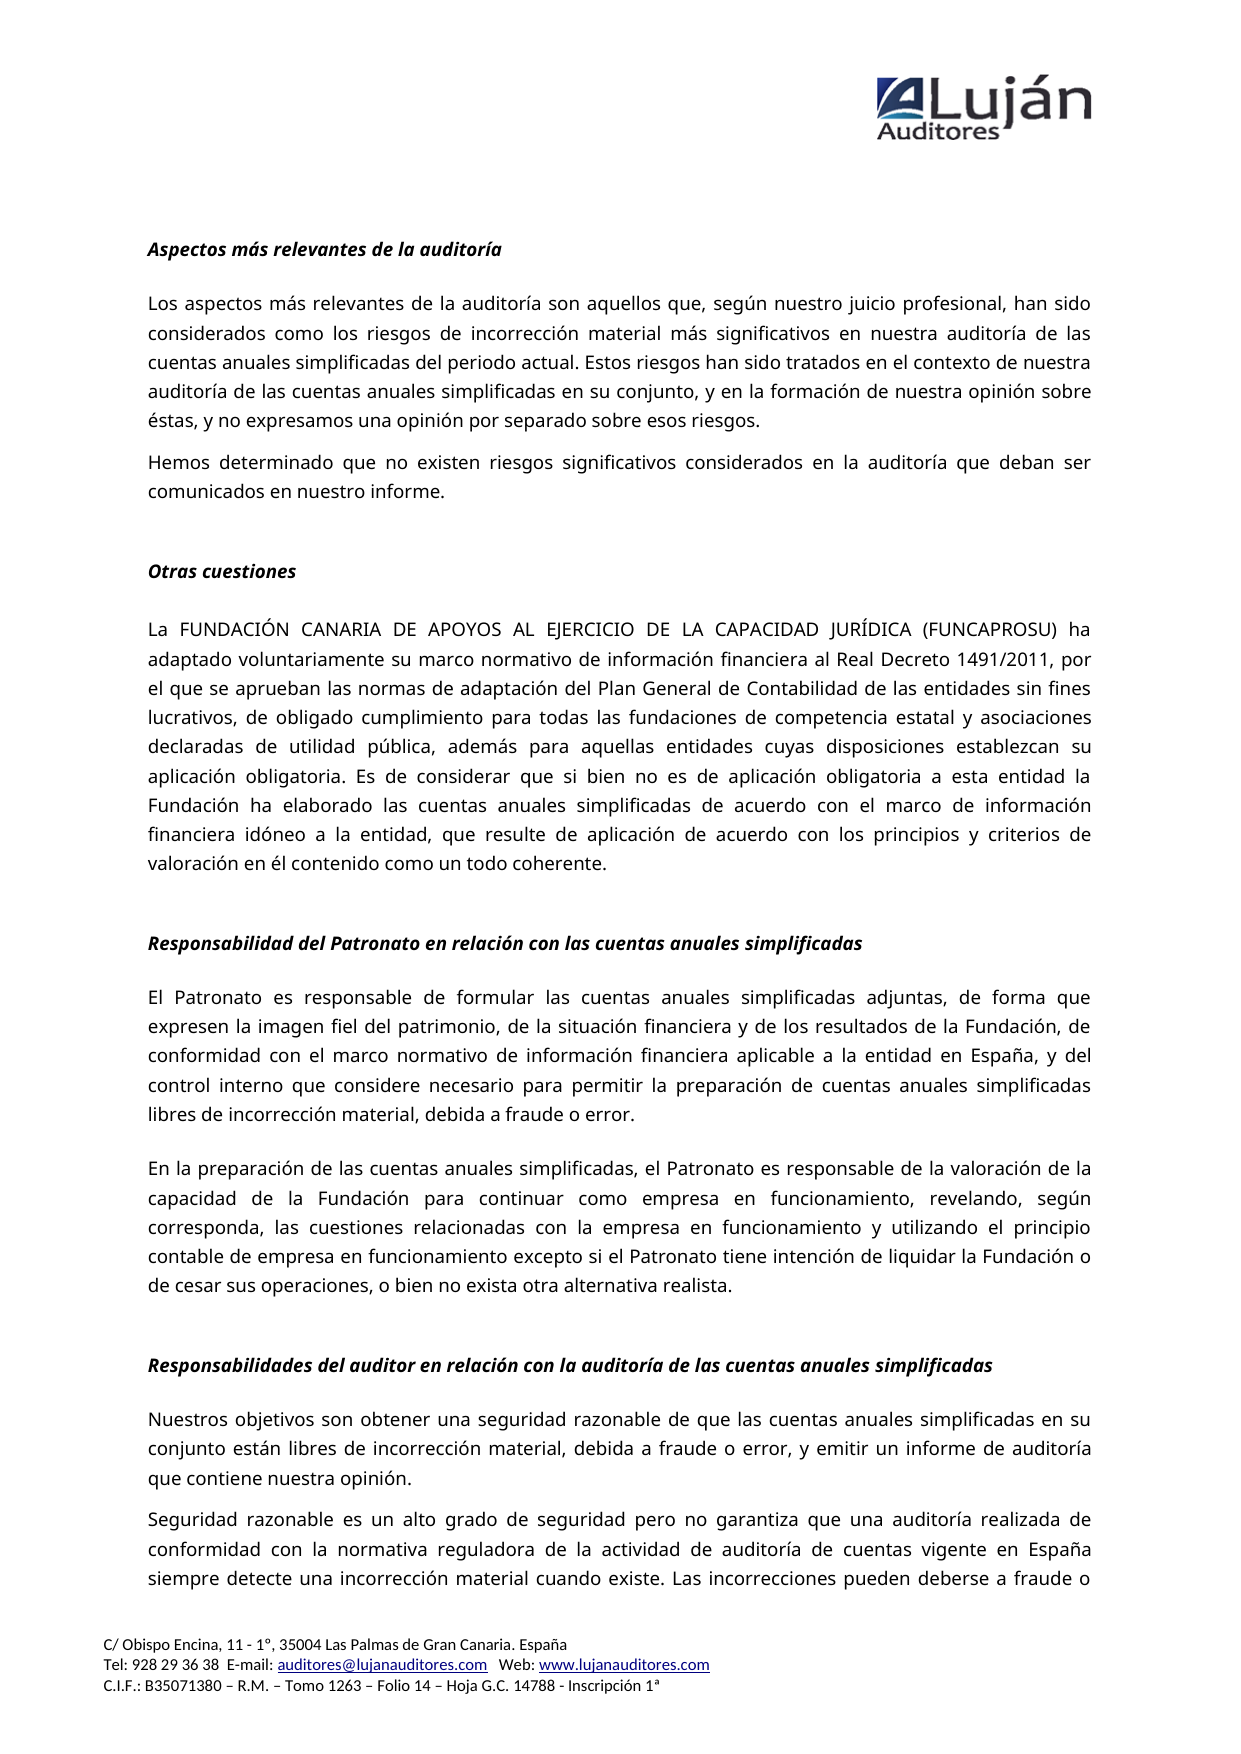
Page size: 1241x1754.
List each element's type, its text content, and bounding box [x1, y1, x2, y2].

text Otras cuestiones [148, 558, 1092, 583]
text Nuestros objetivos son obtener una seguridad razonable de que las cuentas anuales simplificadas en su conjunto están libres de incorrección material, debida a fraude o error, y emitir un informe de auditoría que contiene nuestra opinión. [148, 1406, 1092, 1490]
text El Patronato es responsable de formular las cuentas anuales simplificadas adjuntas, de forma que expresen la imagen fiel del patrimonio, de la situación financiera y de los resultados de la Fundación, de conformidad con el marco normativo de información financiera aplicable a la entidad en España, y del control interno que considere necesario para permitir la preparación de cuentas anuales simplificadas libres de incorrección material, debida a fraude o error. [148, 984, 1092, 1127]
text Responsabilidad del Patronato en relación con las cuentas anuales simplificadas [148, 930, 1092, 956]
text Seguridad razonable es un alto grado de seguridad pero no garantiza que una auditoría realizada de conformidad con la normativa reguladora de la actividad de auditoría de cuentas vigente en España siempre detecte una incorrección material cuando existe. Las incorrecciones pueden deberse a fraude o [148, 1507, 1092, 1591]
text La FUNDACIÓN CANARIA DE APOYOS AL EJERCICIO DE LA CAPACIDAD JURÍDICA (FUNCAPROSU) ha adaptado voluntariamente su marco normativo de información financiera al Real Decreto 1491/2011, por el que se aprueban las normas de adaptación del Plan General de Contabilidad de las entidades sin fines lucrativos, de obligado cumplimiento para todas las fundaciones de competencia estatal y asociaciones declaradas de utilidad pública, además para aquellas entidades cuyas disposiciones establezcan su aplicación obligatoria. Es de considerar que si bien no es de aplicación obligatoria a esta entidad la Fundación ha elaborado las cuentas anuales simplificadas de acuerdo con el marco de información financiera idóneo a la entidad, que resulte de aplicación de acuerdo con los principios y criterios de valoración en él contenido como un todo coherente. [148, 617, 1092, 876]
text Responsabilidades del auditor en relación con la auditoría de las cuentas anuales simplificadas [148, 1352, 1092, 1377]
text Aspectos más relevantes de la auditoría [148, 236, 1092, 262]
text En la preparación de las cuentas anuales simplificadas, el Patronato es responsable de la valoración de la capacidad de la Fundación para continuar como empresa en funcionamiento, revelando, según corresponda, las cuestiones relacionadas con la empresa en funcionamiento y utilizando el principio contable de empresa en funcionamiento excepto si el Patronato tiene intención de liquidar la Fundación o de cesar sus operaciones, o bien no exista otra alternativa realista. [148, 1156, 1092, 1298]
text Los aspectos más relevantes de la auditoría son aquellos que, según nuestro juicio profesional, han sido considerados como los riesgos de incorrección material más significativos en nuestra auditoría de las cuentas anuales simplificadas del periodo actual. Estos riesgos han sido tratados en el contexto de nuestra auditoría de las cuentas anuales simplificadas en su conjunto, y en la formación de nuestra opinión sobre éstas, y no expresamos una opinión por separado sobre esos riesgos. [148, 291, 1092, 433]
text Hemos determinado que no existen riesgos significativos considerados en la auditoría que deban ser comunicados en nuestro informe. [148, 449, 1092, 504]
